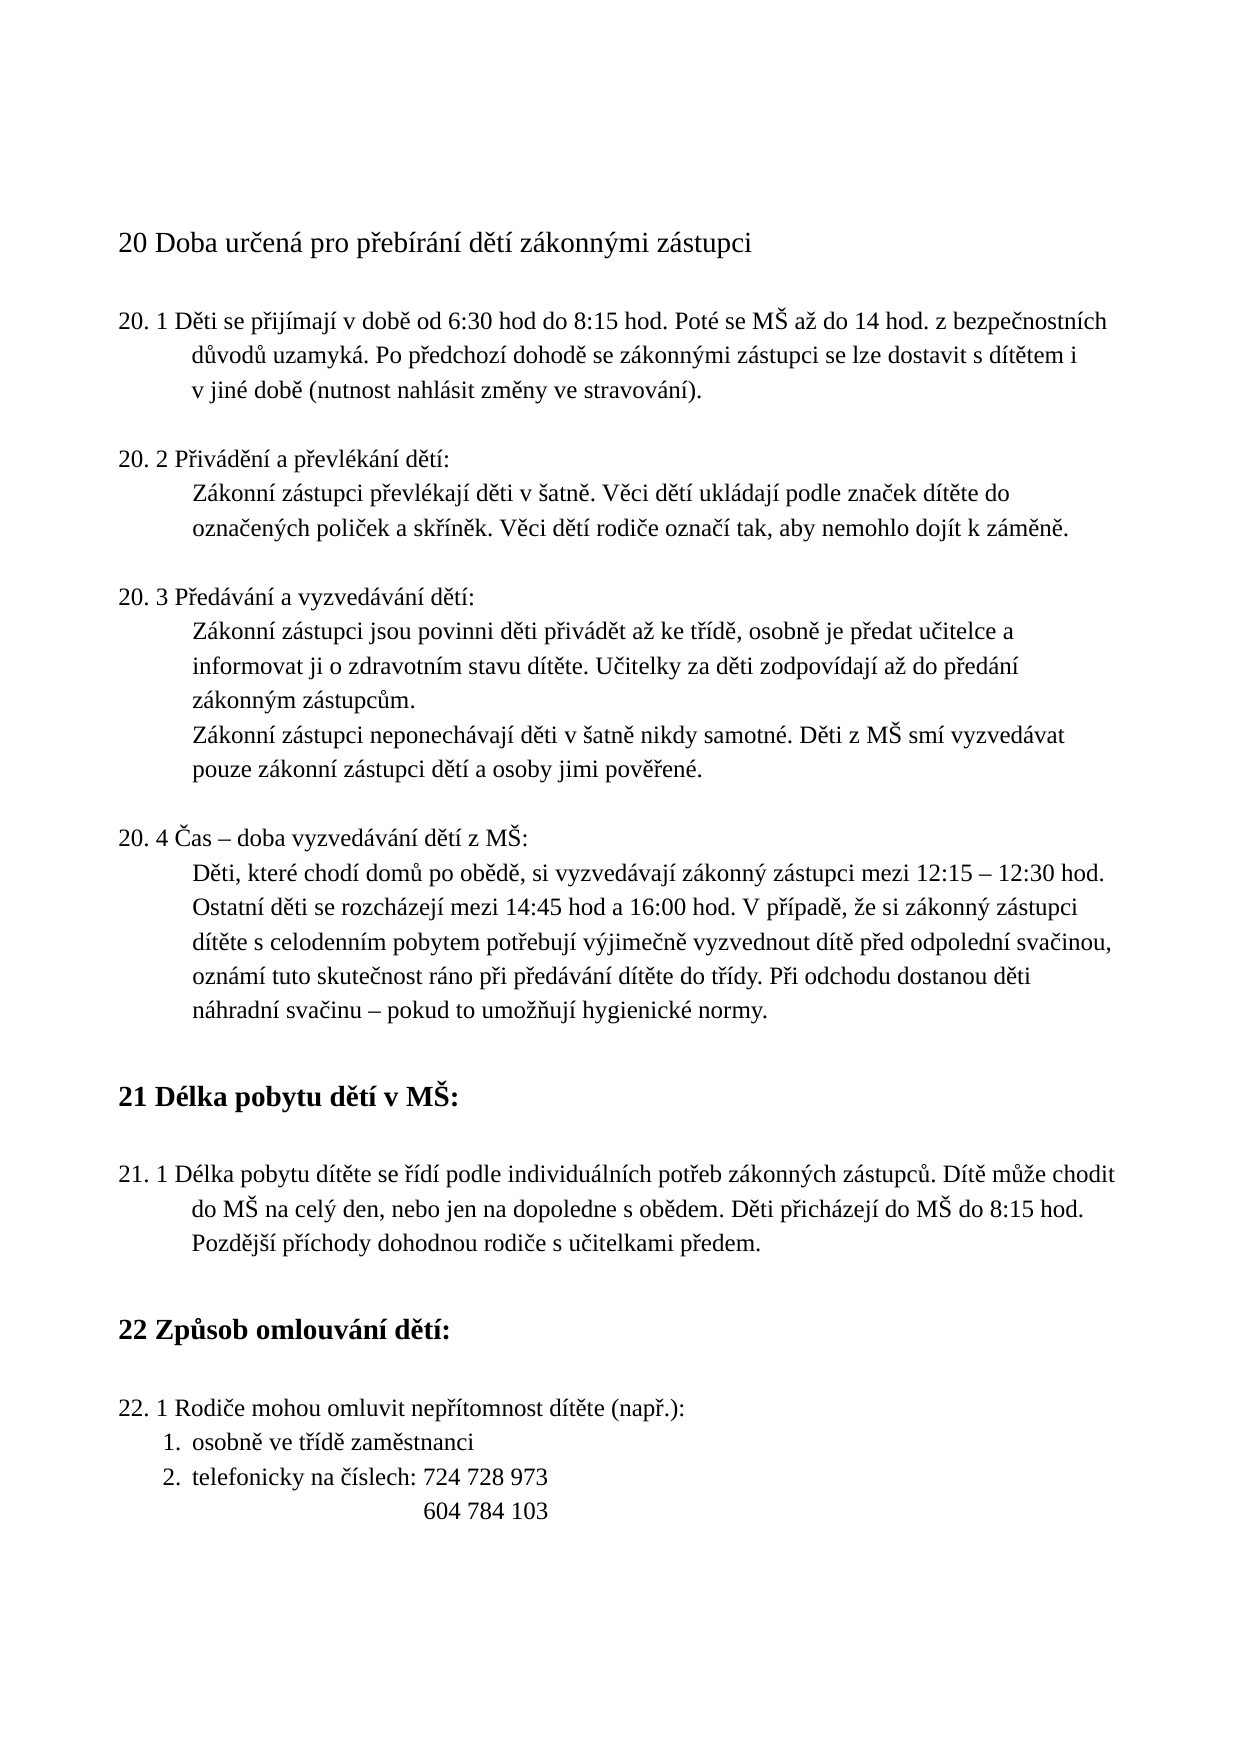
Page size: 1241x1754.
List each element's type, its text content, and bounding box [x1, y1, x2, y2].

text 20. 1 Děti se přijímají v době od 6:30 hod do 8:15 hod. Poté se MŠ až do 14 hod. z bezpečnostních důvodů uzamyká. Po předchozí dohodě se zákonnými zástupci se lze dostavit s dítětem i v jiné době (nutnost nahlásit změny ve stravování). [118, 306, 1122, 404]
text 20. 4 Čas – doba vyzvedávání dětí z MŠ: [118, 823, 1122, 852]
text 20. 2 Přivádění a převlékání dětí: [118, 444, 1122, 473]
list telefonicky na číslech: 724 728 973 [162, 1462, 1122, 1490]
list 604 784 103 [162, 1496, 1122, 1525]
text Zákonní zástupci jsou povinni děti přivádět až ke třídě, osobně je předat učitelce a informovat ji o zdravotním stavu dítěte. Učitelky za děti zodpovídají až do předání zákonným zástupcům. [192, 616, 1122, 714]
text Ostatní děti se rozcházejí mezi 14:45 hod a 16:00 hod. V případě, že si zákonný zástupci dítěte s celodenním pobytem potřebují výjimečně vyzvednout dítě před odpolední svačinou, oznámí tuto skutečnost ráno při předávání dítěte do třídy. Při odchodu dostanou děti náhradní svačinu – pokud to umožňují hygienické normy. [192, 892, 1122, 1024]
text Děti, které chodí domů po obědě, si vyzvedávají zákonný zástupci mezi 12:15 – 12:30 hod. [118, 858, 1122, 886]
list osobně ve třídě zaměstnanci [162, 1427, 1122, 1456]
text 21. 1 Délka pobytu dítěte se řídí podle individuálních potřeb zákonných zástupců. Dítě může chodit do MŠ na celý den, nebo jen na dopoledne s obědem. Děti přicházejí do MŠ do 8:15 hod. Pozdější příchody dohodnou rodiče s učitelkami předem. [118, 1159, 1122, 1257]
text 22. 1 Rodiče mohou omluvit nepřítomnost dítěte (např.): [118, 1393, 1122, 1421]
text 20. 3 Předávání a vyzvedávání dětí: [118, 582, 1122, 611]
text Zákonní zástupci neponechávají děti v šatně nikdy samotné. Děti z MŠ smí vyzvedávat pouze zákonní zástupci dětí a osoby jimi pověřené. [192, 720, 1122, 783]
text Zákonní zástupci převlékají děti v šatně. Věci dětí ukládají podle značek dítěte do označených poliček a skříněk. Věci dětí rodiče označí tak, aby nemohlo dojít k záměně. [192, 478, 1122, 542]
subtitle 20 Doba určená pro přebírání dětí zákonnými zástupci [118, 225, 1122, 259]
subtitle 22 Způsob omlouvání dětí: [118, 1312, 1122, 1346]
subtitle 21 Délka pobytu dětí v MŠ: [118, 1079, 1122, 1113]
